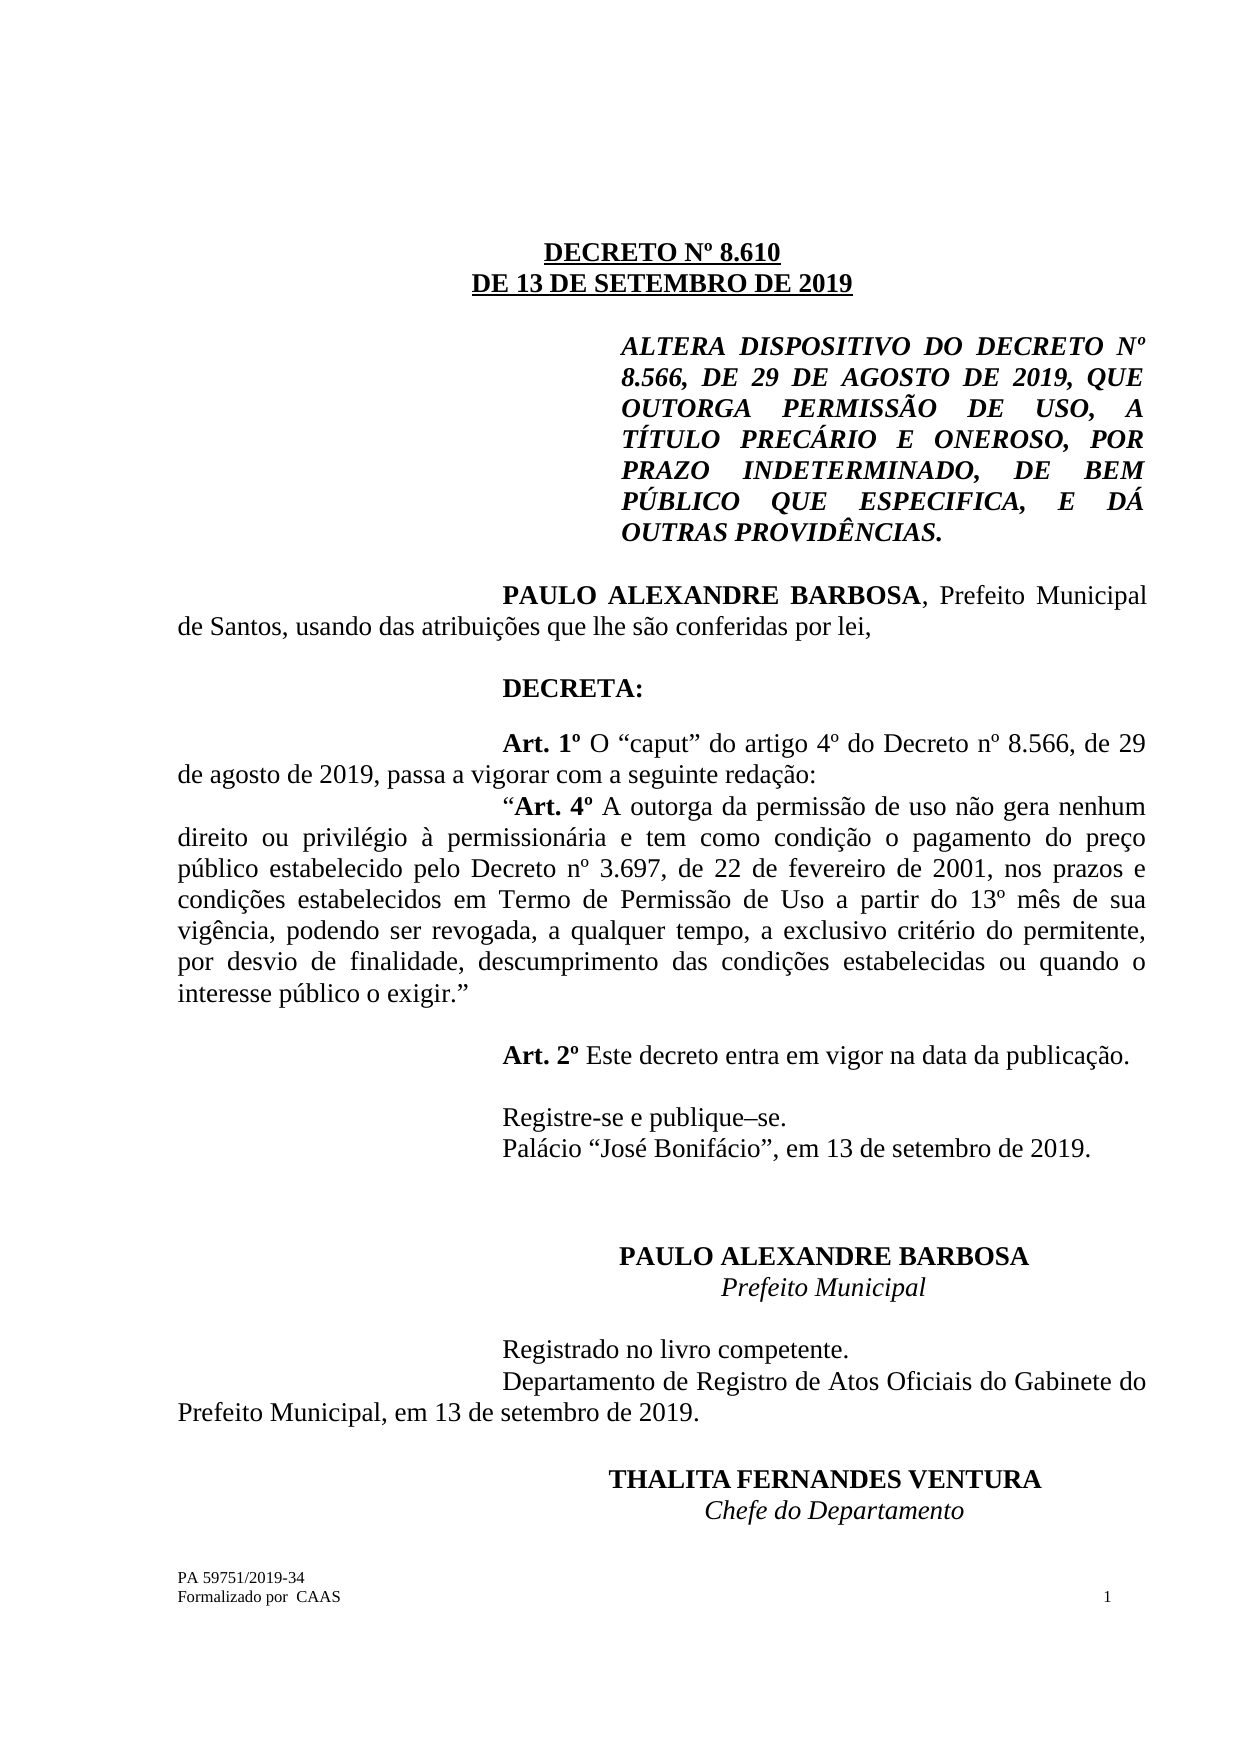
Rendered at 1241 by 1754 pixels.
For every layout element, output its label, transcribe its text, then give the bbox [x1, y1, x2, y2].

text Prefeito Municipal [177, 1271, 1147, 1302]
text PAULO ALEXANDRE BARBOSA [176, 1240, 1147, 1271]
text PAULO ALEXANDRE BARBOSA, Prefeito Municipal de Santos, usando das atribuições que lhe são conferidas por lei, [177, 579, 1147, 641]
text Departamento de Registro de Atos Oficiais do Gabinete do Prefeito Municipal, em 13 de setembro de 2019. [177, 1365, 1147, 1427]
text ALTERA DISPOSITIVO DO DECRETO Nº 8.566, DE 29 DE AGOSTO DE 2019, QUE OUTORGA PERMISSÃO DE USO, A TÍTULO PRECÁRIO E ONEROSO, POR PRAZO INDETERMINADO, DE BEM PÚBLICO QUE ESPECIFICA, E DÁ OUTRAS PROVIDÊNCIAS. [621, 330, 1147, 548]
text Art. 1º O “caput” do artigo 4º do Decreto nº 8.566, de 29 de agosto de 2019, passa a vigorar com a seguinte redação: [177, 727, 1147, 790]
text Registrado no livro competente. [177, 1334, 1147, 1365]
text “Art. 4º A outorga da permissão de uso não gera nenhum direito ou privilégio à permissionária e tem como condição o pagamento do preço público estabelecido pelo Decreto nº 3.697, de 22 de fevereiro de 2001, nos prazos e condições estabelecidos em Termo de Permissão de Uso a partir do 13º mês de sua vigência, podendo ser revogada, a qualquer tempo, a exclusivo critério do permitente, por desvio de finalidade, descumprimento das condições estabelecidas ou quando o interesse público o exigir.” [177, 790, 1147, 1008]
text Palácio “José Bonifácio”, em 13 de setembro de 2019. [177, 1132, 1147, 1163]
text THALITA FERNANDES VENTURA [177, 1463, 1147, 1494]
text DE 13 DE SETEMBRO DE 2019 [177, 267, 1147, 298]
text Registre-se e publique–se. [177, 1101, 1147, 1132]
text Art. 2º Este decreto entra em vigor na data da publicação. [177, 1039, 1147, 1070]
text Chefe do Departamento [177, 1494, 1147, 1525]
text DECRETO Nº 8.610 [177, 236, 1147, 267]
text DECRETA: [177, 672, 1147, 703]
